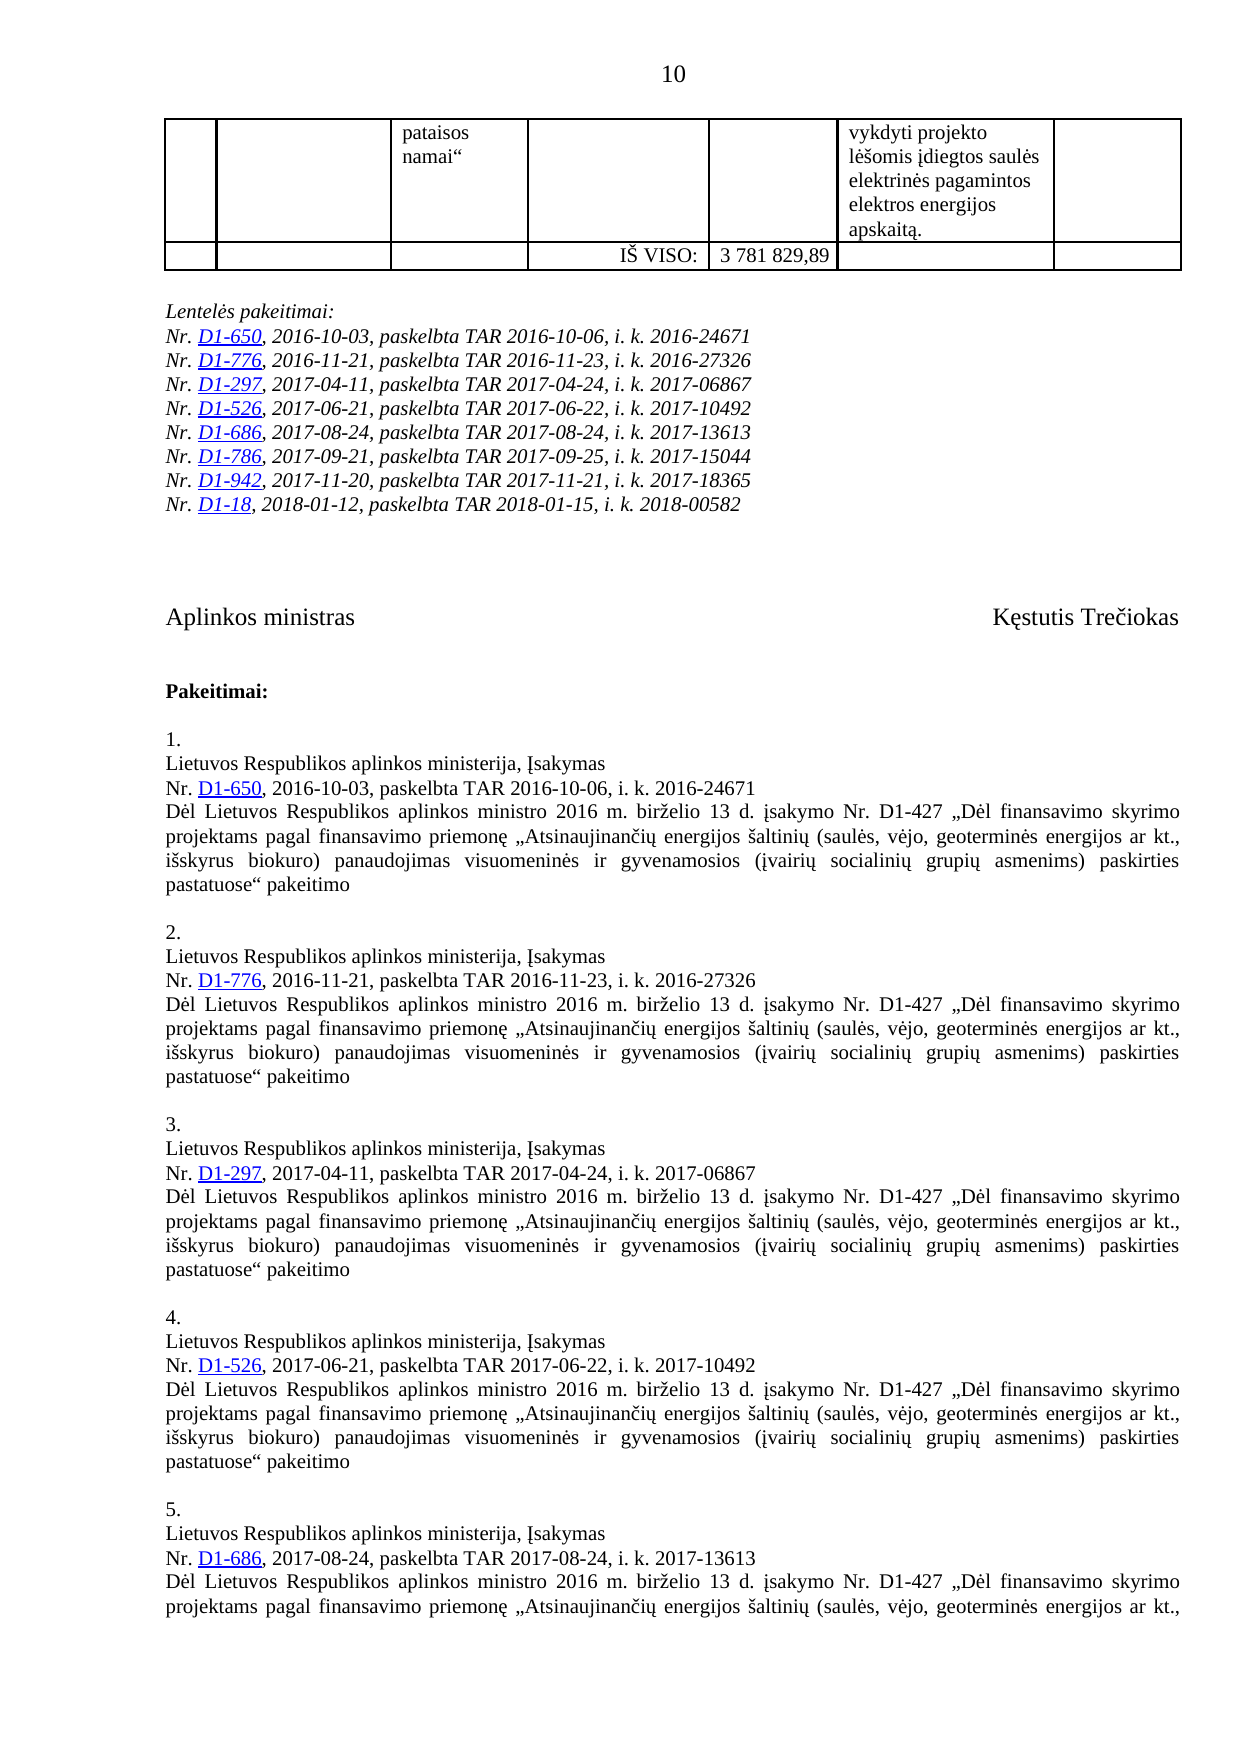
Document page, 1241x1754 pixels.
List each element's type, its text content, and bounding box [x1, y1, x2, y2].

text Nr. D1-686, 2017-08-24, paskelbta TAR 2017-08-24, i. k. 2017-13613 [165, 1545, 1181, 1569]
text Nr. D1-686, 2017-08-24, paskelbta TAR 2017-08-24, i. k. 2017-13613 [165, 420, 1181, 444]
text Nr. D1-650, 2016-10-03, paskelbta TAR 2016-10-06, i. k. 2016-24671 [165, 775, 1181, 799]
table_cell [392, 243, 527, 269]
text Nr. D1-776, 2016-11-21, paskelbta TAR 2016-11-23, i. k. 2016-27326 [165, 968, 1181, 992]
text Nr. D1-786, 2017-09-21, paskelbta TAR 2017-09-25, i. k. 2017-15044 [165, 444, 1181, 468]
text Lietuvos Respublikos aplinkos ministerija, Įsakymas [165, 1136, 1181, 1160]
text Dėl Lietuvos Respublikos aplinkos ministro 2016 m. birželio 13 d. įsakymo Nr. D1-427 „Dėl finansavimo skyrimo projektams pagal finansavimo priemonę „Atsinaujinančių energijos šaltinių (saulės, vėjo, geoterminės energijos ar kt., išskyrus biokuro) panaudojimas visuomeninės ir gyvenamosios (įvairių socialinių grupių asmenims) paskirties pastatuose“ pakeitimo [165, 799, 1181, 896]
text Lentelės pakeitimai: [165, 299, 1181, 323]
text Nr. D1-526, 2017-06-21, paskelbta TAR 2017-06-22, i. k. 2017-10492 [165, 1353, 1181, 1377]
text Nr. D1-650, 2016-10-03, paskelbta TAR 2016-10-06, i. k. 2016-24671 [165, 323, 1181, 348]
table_cell vykdyti projekto lėšomis įdiegtos saulės elektrinės pagamintos elektros energijos apskaitą. [839, 120, 1053, 241]
table_cell IŠ VISO: [529, 243, 708, 269]
table_cell [710, 120, 836, 241]
text Dėl Lietuvos Respublikos aplinkos ministro 2016 m. birželio 13 d. įsakymo Nr. D1-427 „Dėl finansavimo skyrimo projektams pagal finansavimo priemonę „Atsinaujinančių energijos šaltinių (saulės, vėjo, geoterminės energijos ar kt., [165, 1569, 1181, 1618]
table_cell [218, 120, 390, 241]
table_cell [839, 243, 1053, 269]
table_cell 3 781 829,89 [710, 243, 836, 269]
text Pakeitimai: [165, 679, 1181, 703]
table_cell [218, 243, 390, 269]
text Aplinkos ministras Kęstutis Trečiokas [165, 602, 1181, 631]
text 3. [165, 1112, 1181, 1136]
text Lietuvos Respublikos aplinkos ministerija, Įsakymas [165, 751, 1181, 775]
text Nr. D1-297, 2017-04-11, paskelbta TAR 2017-04-24, i. k. 2017-06867 [165, 372, 1181, 396]
text Nr. D1-18, 2018-01-12, paskelbta TAR 2018-01-15, i. k. 2018-00582 [165, 492, 1181, 516]
text Nr. D1-776, 2016-11-21, paskelbta TAR 2016-11-23, i. k. 2016-27326 [165, 348, 1181, 372]
text Dėl Lietuvos Respublikos aplinkos ministro 2016 m. birželio 13 d. įsakymo Nr. D1-427 „Dėl finansavimo skyrimo projektams pagal finansavimo priemonę „Atsinaujinančių energijos šaltinių (saulės, vėjo, geoterminės energijos ar kt., išskyrus biokuro) panaudojimas visuomeninės ir gyvenamosios (įvairių socialinių grupių asmenims) paskirties pastatuose“ pakeitimo [165, 1377, 1181, 1473]
text Nr. D1-526, 2017-06-21, paskelbta TAR 2017-06-22, i. k. 2017-10492 [165, 396, 1181, 420]
text Nr. D1-297, 2017-04-11, paskelbta TAR 2017-04-24, i. k. 2017-06867 [165, 1160, 1181, 1184]
text Lietuvos Respublikos aplinkos ministerija, Įsakymas [165, 1329, 1181, 1353]
text 5. [165, 1497, 1181, 1521]
table_cell [529, 120, 708, 241]
text 2. [165, 920, 1181, 944]
text Dėl Lietuvos Respublikos aplinkos ministro 2016 m. birželio 13 d. įsakymo Nr. D1-427 „Dėl finansavimo skyrimo projektams pagal finansavimo priemonę „Atsinaujinančių energijos šaltinių (saulės, vėjo, geoterminės energijos ar kt., išskyrus biokuro) panaudojimas visuomeninės ir gyvenamosios (įvairių socialinių grupių asmenims) paskirties pastatuose“ pakeitimo [165, 1184, 1181, 1281]
table_cell pataisos namai“ [392, 120, 527, 241]
text Nr. D1-942, 2017-11-20, paskelbta TAR 2017-11-21, i. k. 2017-18365 [165, 468, 1181, 492]
text Dėl Lietuvos Respublikos aplinkos ministro 2016 m. birželio 13 d. įsakymo Nr. D1-427 „Dėl finansavimo skyrimo projektams pagal finansavimo priemonę „Atsinaujinančių energijos šaltinių (saulės, vėjo, geoterminės energijos ar kt., išskyrus biokuro) panaudojimas visuomeninės ir gyvenamosios (įvairių socialinių grupių asmenims) paskirties pastatuose“ pakeitimo [165, 992, 1181, 1088]
table_cell [1055, 243, 1180, 269]
text Lietuvos Respublikos aplinkos ministerija, Įsakymas [165, 944, 1181, 968]
table_cell [166, 120, 215, 241]
text 4. [165, 1305, 1181, 1329]
text Lietuvos Respublikos aplinkos ministerija, Įsakymas [165, 1521, 1181, 1545]
table_cell [166, 243, 215, 269]
table_cell [1055, 120, 1180, 241]
text 1. [165, 727, 1181, 751]
